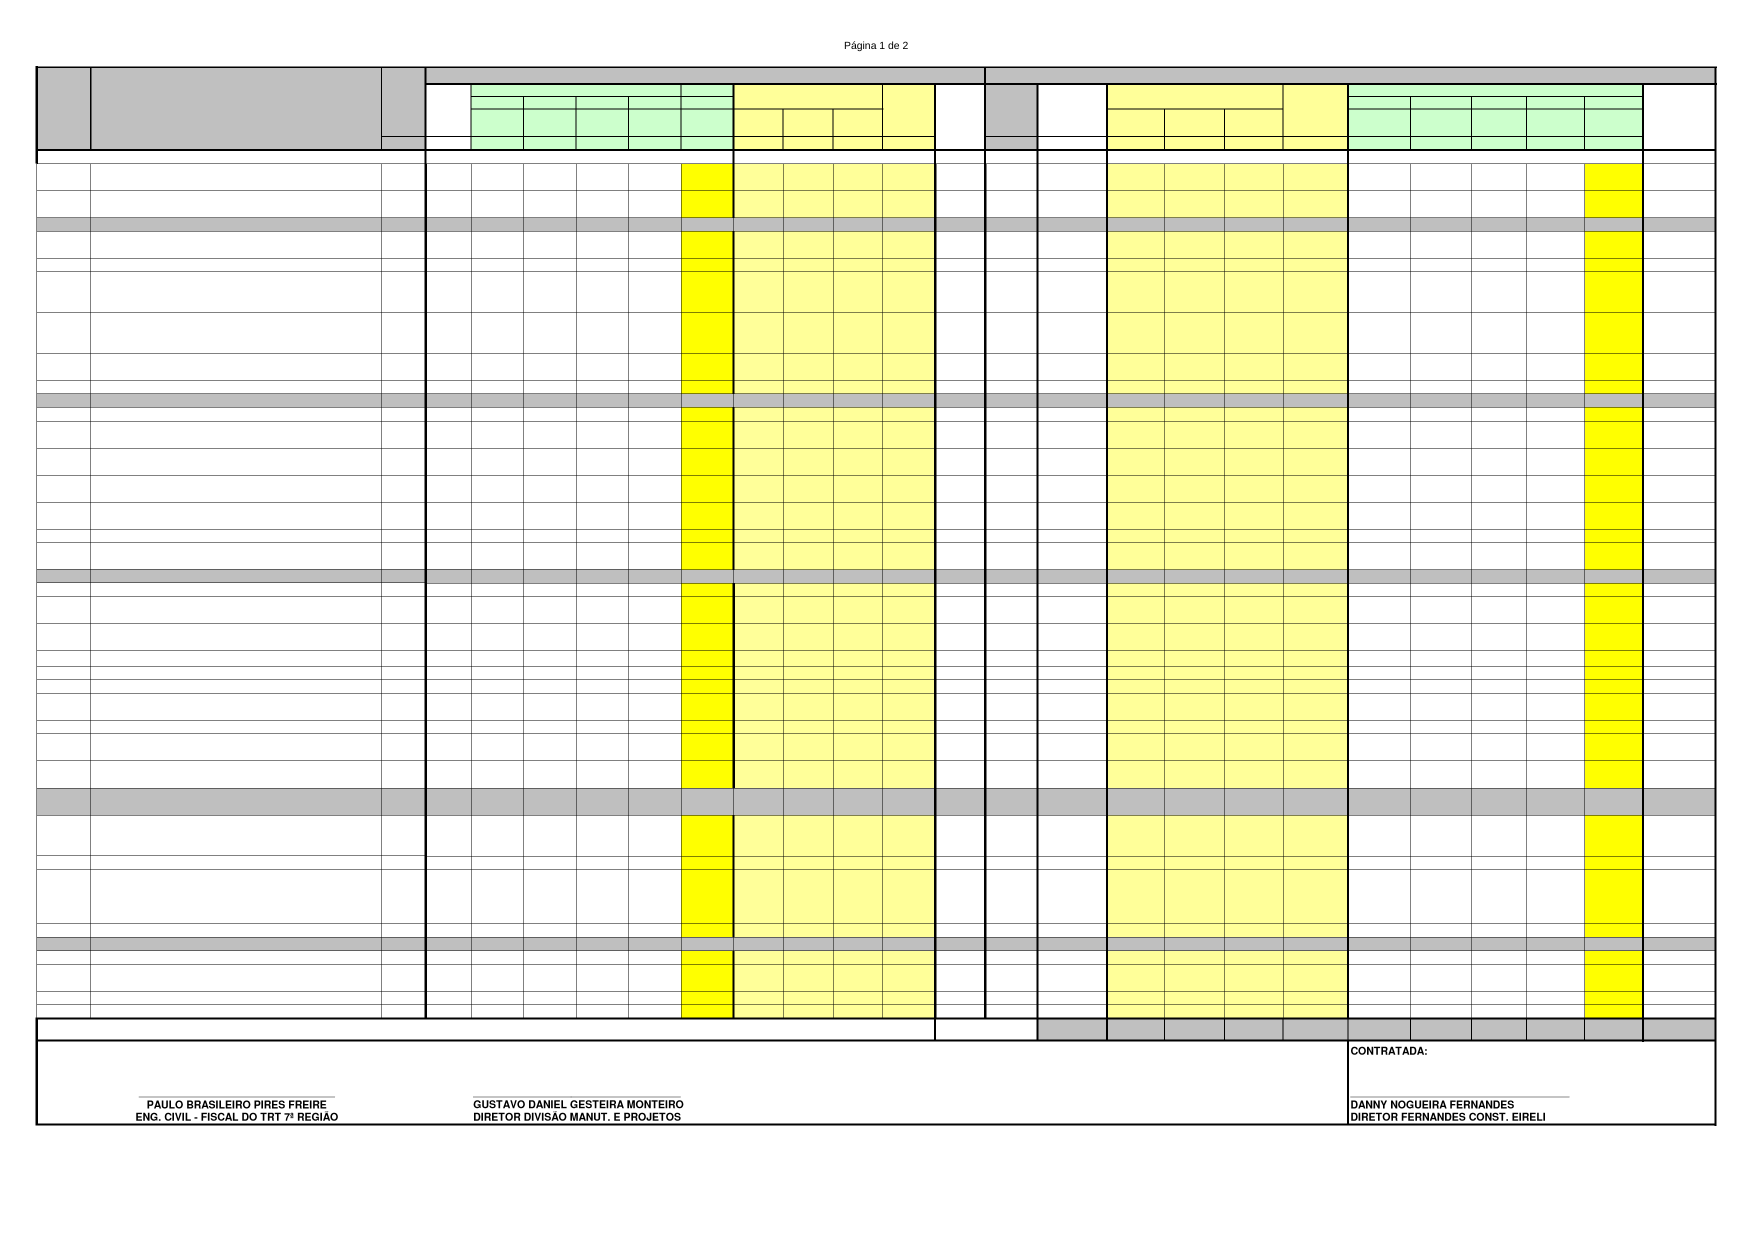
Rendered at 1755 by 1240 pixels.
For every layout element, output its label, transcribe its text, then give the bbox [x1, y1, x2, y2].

text Página 1 de 2 [844, 40, 1604, 52]
